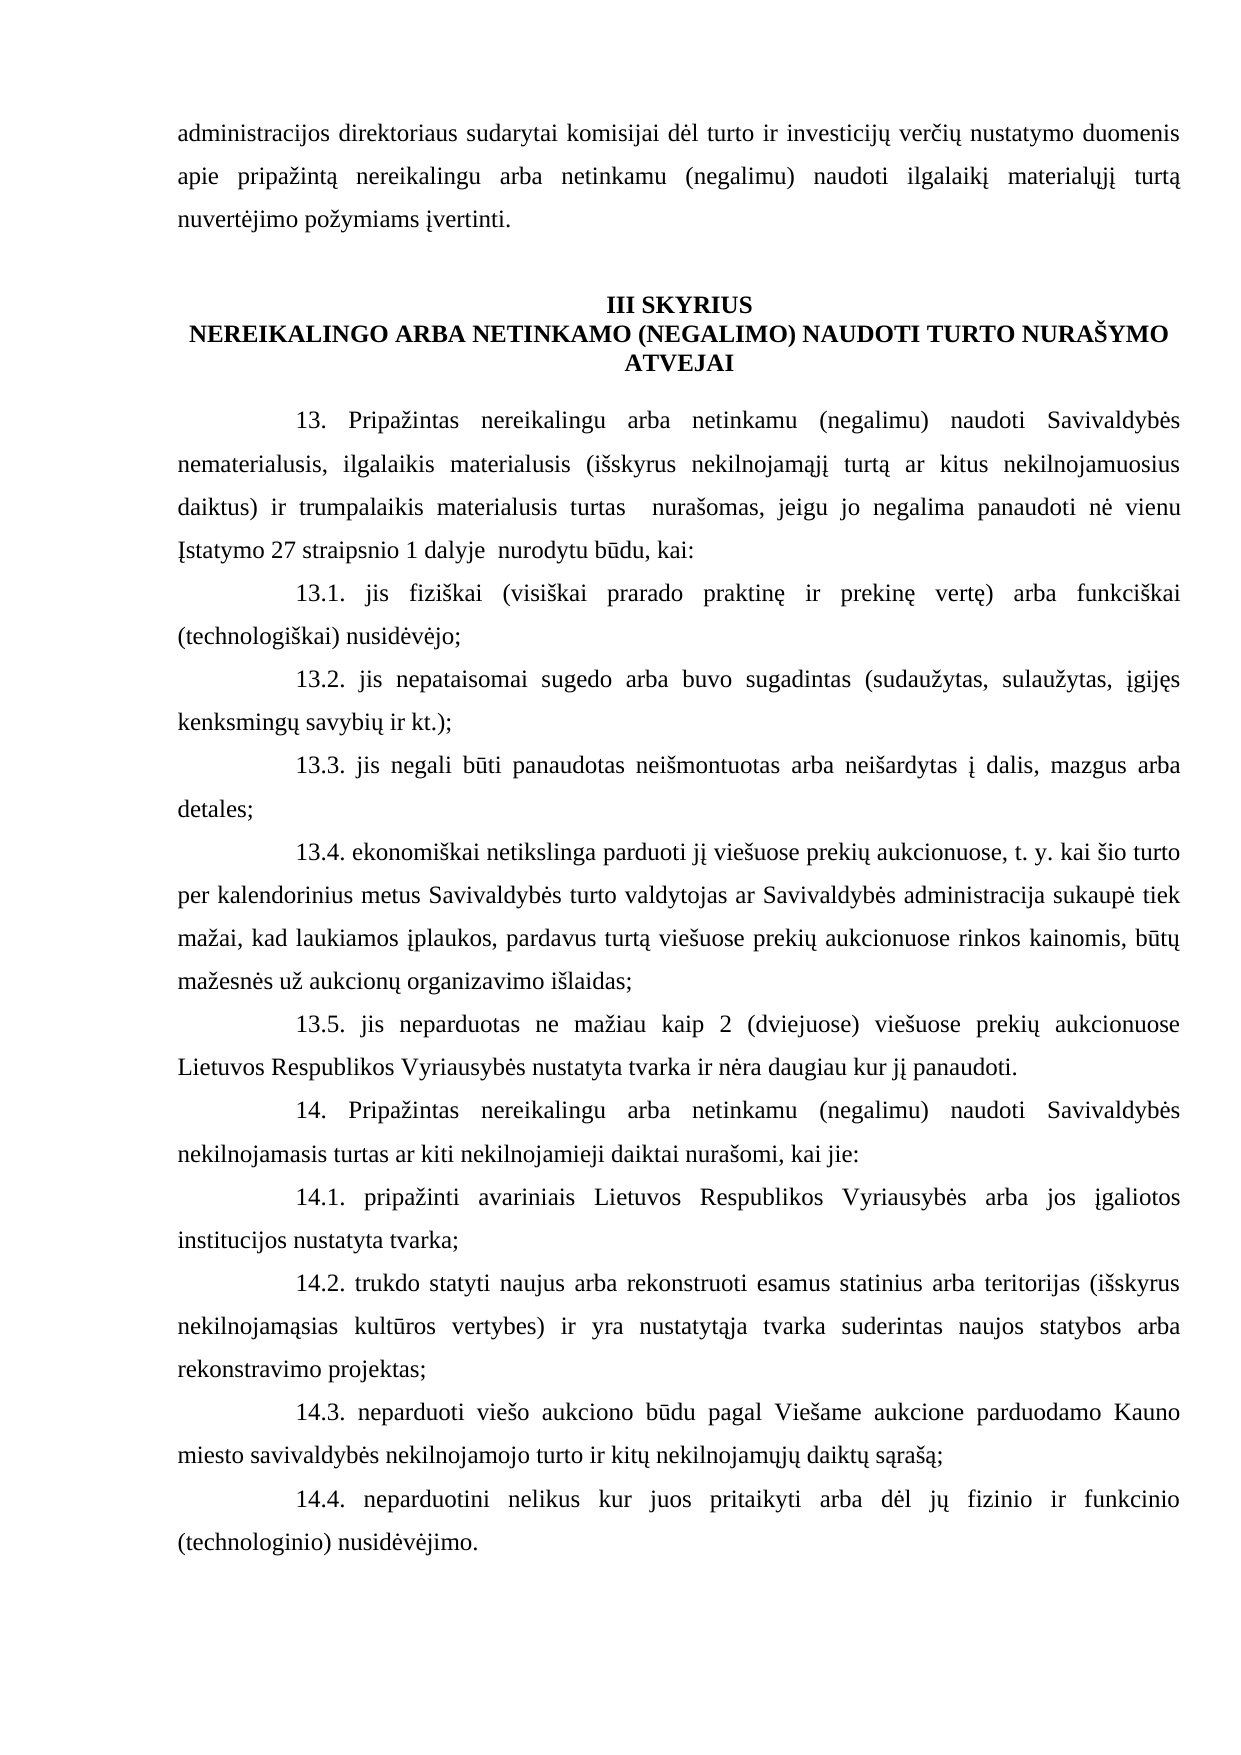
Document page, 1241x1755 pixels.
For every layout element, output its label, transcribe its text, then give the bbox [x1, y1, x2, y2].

text administracijos direktoriaus sudarytai komisijai dėl turto ir investicijų verčių nustatymo duomenis apie pripažintą nereikalingu arba netinkamu (negalimu) naudoti ilgalaikį materialųjį turtą nuvertėjimo požymiams įvertinti. [177, 118, 1181, 233]
text 14.1. pripažinti avariniais Lietuvos Respublikos Vyriausybės arba jos įgaliotos institucijos nustatyta tvarka; [177, 1182, 1181, 1254]
text 13.5. jis neparduotas ne mažiau kaip 2 (dviejuose) viešuose prekių aukcionuose Lietuvos Respublikos Vyriausybės nustatyta tvarka ir nėra daugiau kur jį panaudoti. [177, 1009, 1181, 1081]
text 14.3. neparduoti viešo aukciono būdu pagal Viešame aukcione parduodamo Kauno miesto savivaldybės nekilnojamojo turto ir kitų nekilnojamųjų daiktų sąrašą; [177, 1397, 1181, 1469]
text 13. Pripažintas nereikalingu arba netinkamu (negalimu) naudoti Savivaldybės nematerialusis, ilgalaikis materialusis (išskyrus nekilnojamąjį turtą ar kitus nekilnojamuosius daiktus) ir trumpalaikis materialusis turtas nurašomas, jeigu jo negalima panaudoti nė vienu Įstatymo 27 straipsnio 1 dalyje nurodytu būdu, kai: [177, 406, 1181, 564]
text 13.2. jis nepataisomai sugedo arba buvo sugadintas (sudaužytas, sulaužytas, įgijęs kenksmingų savybių ir kt.); [177, 664, 1181, 736]
text NEREIKALINGO ARBA NETINKAMO (NEGALIMO) NAUDOTI TURTO NURAŠYMO ATVEJAI [177, 319, 1181, 377]
text III SKYRIUS [177, 291, 1181, 319]
text 13.3. jis negali būti panaudotas neišmontuotas arba neišardytas į dalis, mazgus arba detales; [177, 751, 1181, 822]
text 14.2. trukdo statyti naujus arba rekonstruoti esamus statinius arba teritorijas (išskyrus nekilnojamąsias kultūros vertybes) ir yra nustatytąja tvarka suderintas naujos statybos arba rekonstravimo projektas; [177, 1268, 1181, 1383]
text 14.4. neparduotini nelikus kur juos pritaikyti arba dėl jų fizinio ir funkcinio (technologinio) nusidėvėjimo. [177, 1484, 1181, 1556]
text 14. Pripažintas nereikalingu arba netinkamu (negalimu) naudoti Savivaldybės nekilnojamasis turtas ar kiti nekilnojamieji daiktai nurašomi, kai jie: [177, 1096, 1181, 1167]
text 13.1. jis fiziškai (visiškai prarado praktinę ir prekinę vertę) arba funkciškai (technologiškai) nusidėvėjo; [177, 578, 1181, 650]
text 13.4. ekonomiškai netikslinga parduoti jį viešuose prekių aukcionuose, t. y. kai šio turto per kalendorinius metus Savivaldybės turto valdytojas ar Savivaldybės administracija sukaupė tiek mažai, kad laukiamos įplaukos, pardavus turtą viešuose prekių aukcionuose rinkos kainomis, būtų mažesnės už aukcionų organizavimo išlaidas; [177, 837, 1181, 995]
